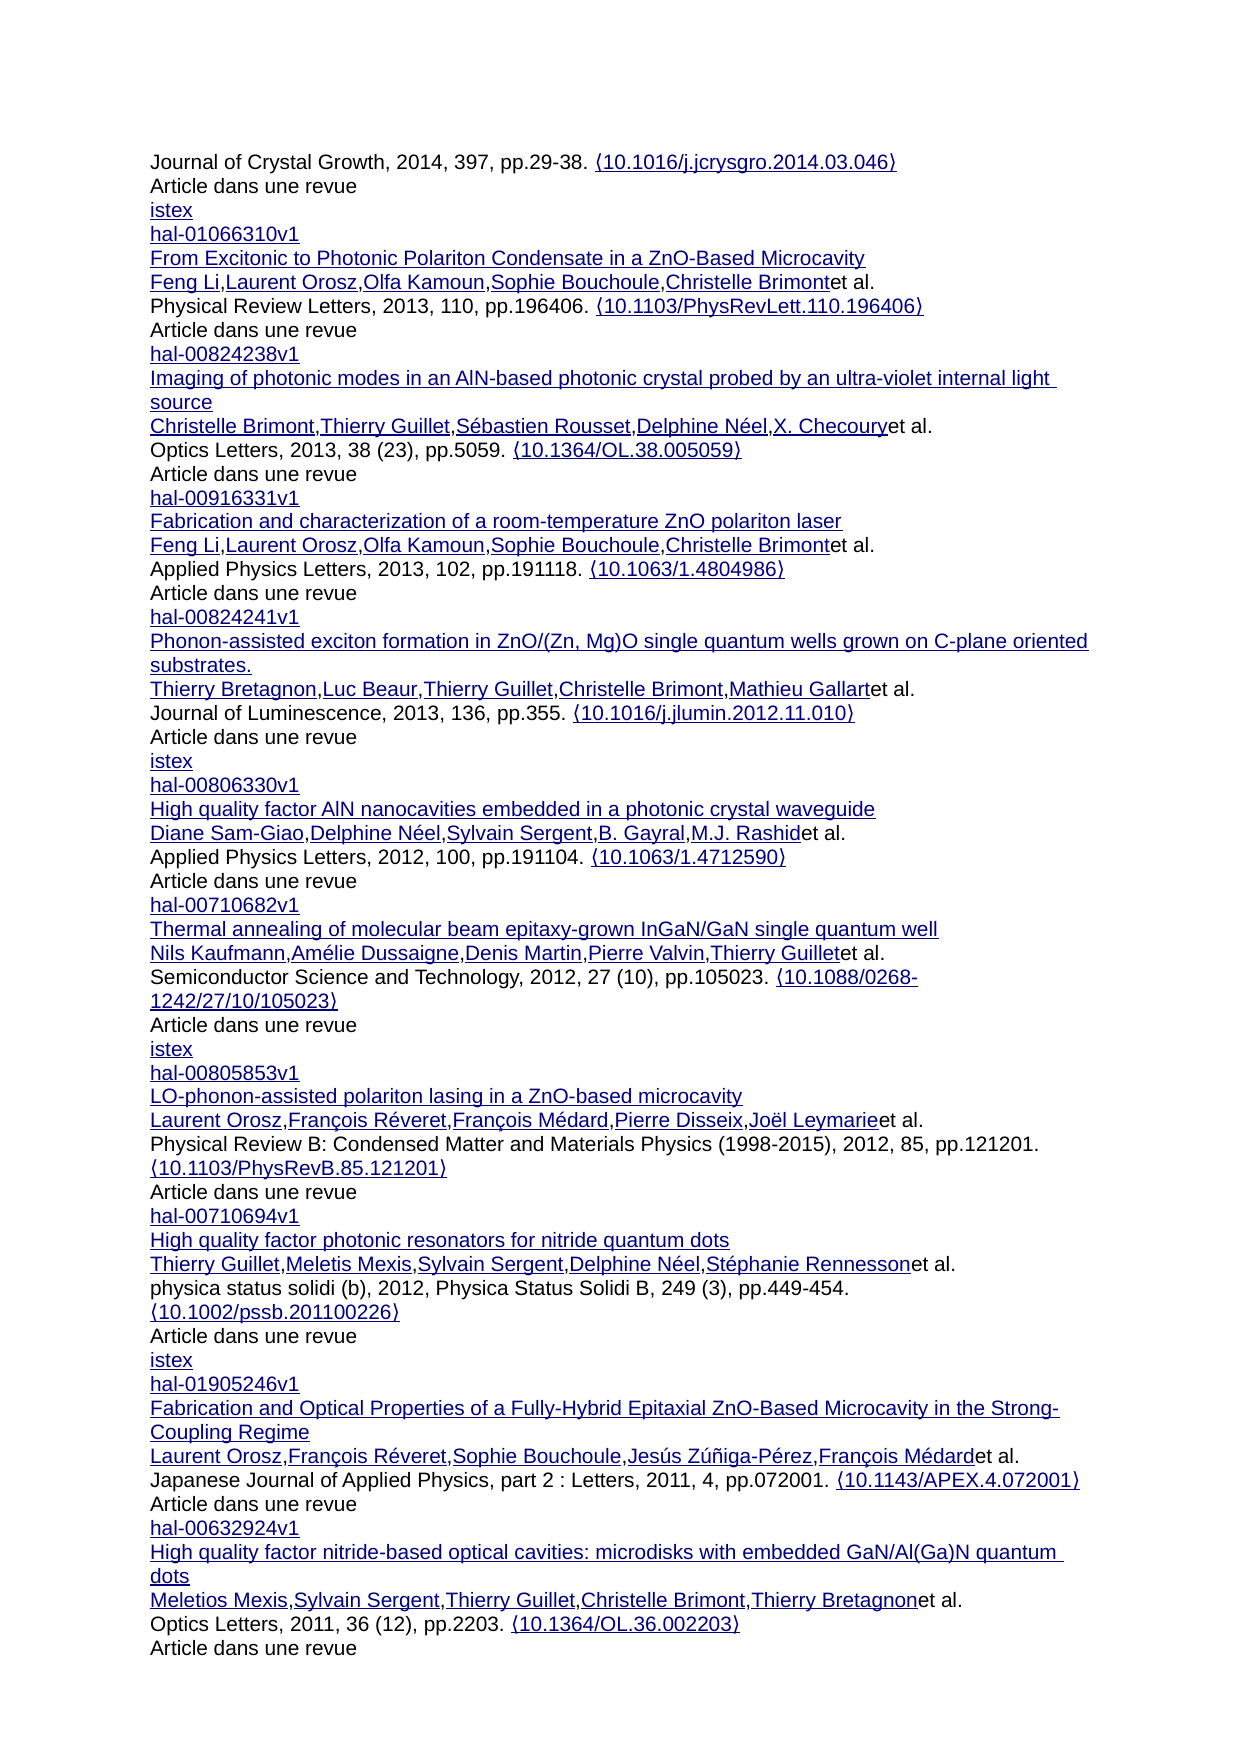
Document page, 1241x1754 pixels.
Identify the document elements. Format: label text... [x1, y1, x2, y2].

table_cell High quality factor AlN nanocavities embedded in a photonic crystal waveguide Diane Sam-Giao,Delphine Néel,Sylvain Sergent,B. Gayral,M.J. Rashidet al. Applied Physics Letters, 2012, 100, pp.191104. ⟨10.1063/1.4712590⟩ Article dans une revue hal-00710682v1 [150, 797, 1090, 917]
table_cell Imaging of photonic modes in an AlN-based photonic crystal probed by an ultra-violet internal light source Christelle Brimont,Thierry Guillet,Sébastien Rousset,Delphine Néel,X. Checouryet al. Optics Letters, 2013, 38 (23), pp.5059. ⟨10.1364/OL.38.005059⟩ Article dans une revue hal-00916331v1 [150, 366, 1090, 509]
table_cell Thermal annealing of molecular beam epitaxy-grown InGaN/GaN single quantum well Nils Kaufmann,Amélie Dussaigne,Denis Martin,Pierre Valvin,Thierry Guilletet al. Semiconductor Science and Technology, 2012, 27 (10), pp.105023. ⟨10.1088/0268-1242/27/10/105023⟩ Article dans une revue istex hal-00805853v1 [150, 917, 1090, 1084]
table_cell Fabrication and Optical Properties of a Fully-Hybrid Epitaxial ZnO-Based Microcavity in the Strong-Coupling Regime Laurent Orosz,François Réveret,Sophie Bouchoule,Jesús Zúñiga-Pérez,François Médardet al. Japanese Journal of Applied Physics, part 2 : Letters, 2011, 4, pp.072001. ⟨10.1143/APEX.4.072001⟩ Article dans une revue hal-00632924v1 [150, 1396, 1090, 1539]
table_cell From Excitonic to Photonic Polariton Condensate in a ZnO-Based Microcavity Feng Li,Laurent Orosz,Olfa Kamoun,Sophie Bouchoule,Christelle Brimontet al. Physical Review Letters, 2013, 110, pp.196406. ⟨10.1103/PhysRevLett.110.196406⟩ Article dans une revue hal-00824238v1 [150, 246, 1090, 366]
table_cell Phonon-assisted exciton formation in ZnO/(Zn, Mg)O single quantum wells grown on C-plane oriented substrates. Thierry Bretagnon,Luc Beaur,Thierry Guillet,Christelle Brimont,Mathieu Gallartet al. Journal of Luminescence, 2013, 136, pp.355. ⟨10.1016/j.jlumin.2012.11.010⟩ Article dans une revue istex hal-00806330v1 [150, 629, 1090, 797]
table_cell High quality factor photonic resonators for nitride quantum dots Thierry Guillet,Meletis Mexis,Sylvain Sergent,Delphine Néel,Stéphanie Rennessonet al. physica status solidi (b), 2012, Physica Status Solidi B, 249 (3), pp.449-454. ⟨10.1002/pssb.201100226⟩ Article dans une revue istex hal-01905246v1 [150, 1228, 1090, 1396]
table_cell LO-phonon-assisted polariton lasing in a ZnO-based microcavity Laurent Orosz,François Réveret,François Médard,Pierre Disseix,Joël Leymarieet al. Physical Review B: Condensed Matter and Materials Physics (1998-2015), 2012, 85, pp.121201. ⟨10.1103/PhysRevB.85.121201⟩ Article dans une revue hal-00710694v1 [150, 1084, 1090, 1228]
table_cell Journal of Crystal Growth, 2014, 397, pp.29-38. ⟨10.1016/j.jcrysgro.2014.03.046⟩ Article dans une revue istex hal-01066310v1 [150, 150, 1090, 246]
table_cell Fabrication and characterization of a room-temperature ZnO polariton laser Feng Li,Laurent Orosz,Olfa Kamoun,Sophie Bouchoule,Christelle Brimontet al. Applied Physics Letters, 2013, 102, pp.191118. ⟨10.1063/1.4804986⟩ Article dans une revue hal-00824241v1 [150, 509, 1090, 629]
table_cell High quality factor nitride-based optical cavities: microdisks with embedded GaN/Al(Ga)N quantum dots Meletios Mexis,Sylvain Sergent,Thierry Guillet,Christelle Brimont,Thierry Bretagnonet al. Optics Letters, 2011, 36 (12), pp.2203. ⟨10.1364/OL.36.002203⟩ Article dans une revue [150, 1540, 1090, 1659]
